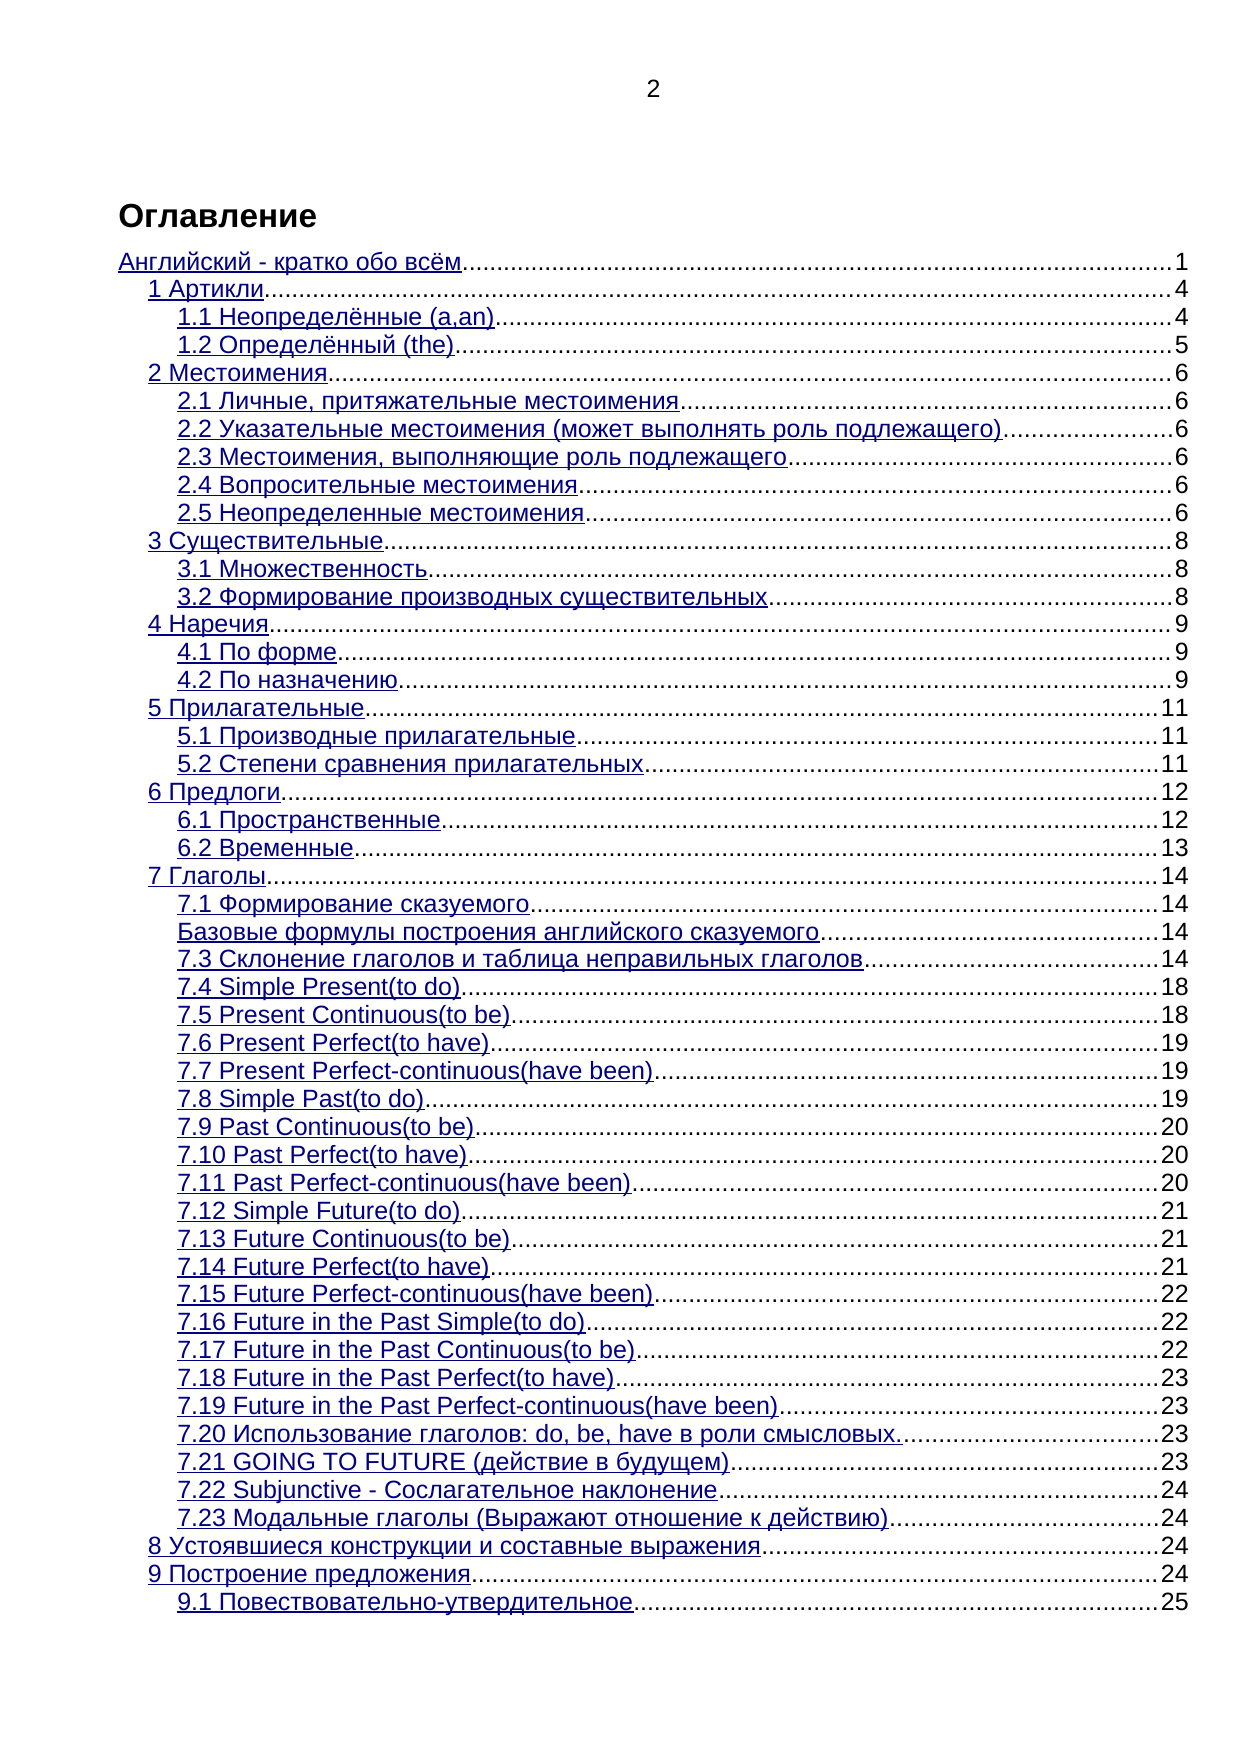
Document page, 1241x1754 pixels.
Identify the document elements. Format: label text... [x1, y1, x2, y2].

text 1 Артикли 4 [148, 275, 1188, 303]
text 7.9 Past Continuous(to be) 20 [177, 1113, 1188, 1141]
text 7.13 Future Continuous(to be) 21 [177, 1224, 1188, 1252]
text 2.3 Местоимения, выполняющие роль подлежащего 6 [177, 443, 1188, 471]
text 7.15 Future Perfect-continuous(have been) 22 [177, 1280, 1188, 1308]
text 4.1 По форме 9 [177, 638, 1188, 666]
text 6.1 Пространственные 12 [177, 806, 1188, 834]
text 7.11 Past Perfect-continuous(have been) 20 [177, 1169, 1188, 1197]
text 7.18 Future in the Past Perfect(to have) 23 [177, 1364, 1188, 1392]
text 7.12 Simple Future(to do) 21 [177, 1197, 1188, 1224]
text 5 Прилагательные 11 [148, 694, 1188, 722]
text 7.21 GOING TO FUTURE (действие в будущем) 23 [177, 1448, 1188, 1476]
text 7.4 Simple Present(to do) 18 [177, 973, 1188, 1001]
text 7.23 Модальные глаголы (Выражают отношение к действию) 24 [177, 1504, 1188, 1532]
text Английский - кратко обо всём 1 [118, 247, 1188, 275]
text 6 Предлоги 12 [148, 778, 1188, 806]
text 7.14 Future Perfect(to have) 21 [177, 1252, 1188, 1280]
text 7.1 Формирование сказуемого 14 [177, 889, 1188, 917]
subtitle Оглавление [118, 198, 1188, 235]
text 1.1 Неопределённые (a,an) 4 [177, 303, 1188, 331]
text Базовые формулы построения английского сказуемого 14 [177, 917, 1188, 945]
text 7.10 Past Perfect(to have) 20 [177, 1141, 1188, 1169]
text 5.1 Производные прилагательные 11 [177, 722, 1188, 750]
text 7.22 Subjunctive - Сослагательное наклонение 24 [177, 1476, 1188, 1504]
text 7 Глаголы 14 [148, 862, 1188, 889]
text 4.2 По назначению 9 [177, 666, 1188, 694]
text 7.8 Simple Past(to do) 19 [177, 1085, 1188, 1113]
text 7.5 Present Continuous(to be) 18 [177, 1001, 1188, 1029]
text 5.2 Степени сравнения прилагательных 11 [177, 750, 1188, 778]
text 1.2 Определённый (the) 5 [177, 331, 1188, 359]
text 7.3 Склонение глаголов и таблица неправильных глаголов 14 [177, 945, 1188, 973]
text 2 Местоимения 6 [148, 359, 1188, 387]
text 7.19 Future in the Past Perfect-continuous(have been) 23 [177, 1392, 1188, 1420]
text 2.2 Указательные местоимения (может выполнять роль подлежащего) 6 [177, 415, 1188, 443]
text 7.7 Present Perfect-continuous(have been) 19 [177, 1057, 1188, 1085]
text 3.2 Формирование производных существительных 8 [177, 582, 1188, 610]
text 2.4 Вопросительные местоимения 6 [177, 471, 1188, 499]
text 7.17 Future in the Past Continuous(to be) 22 [177, 1336, 1188, 1364]
text 7.20 Использование глаголов: do, be, have в роли смысловых. 23 [177, 1420, 1188, 1448]
text 9.1 Повествовательно-утвердительное 25 [177, 1587, 1188, 1615]
text 6.2 Временные 13 [177, 834, 1188, 862]
text 8 Устоявшиеся конструкции и составные выражения 24 [148, 1532, 1188, 1559]
text 2.5 Неопределенные местоимения 6 [177, 499, 1188, 527]
text 9 Построение предложения 24 [148, 1559, 1188, 1587]
text 2.1 Личные, притяжательные местоимения 6 [177, 387, 1188, 415]
text 4 Наречия 9 [148, 610, 1188, 638]
text 7.16 Future in the Past Simple(to do) 22 [177, 1308, 1188, 1336]
text 3 Существительные 8 [148, 527, 1188, 554]
text 7.6 Present Perfect(to have) 19 [177, 1029, 1188, 1057]
text 3.1 Множественность 8 [177, 554, 1188, 582]
